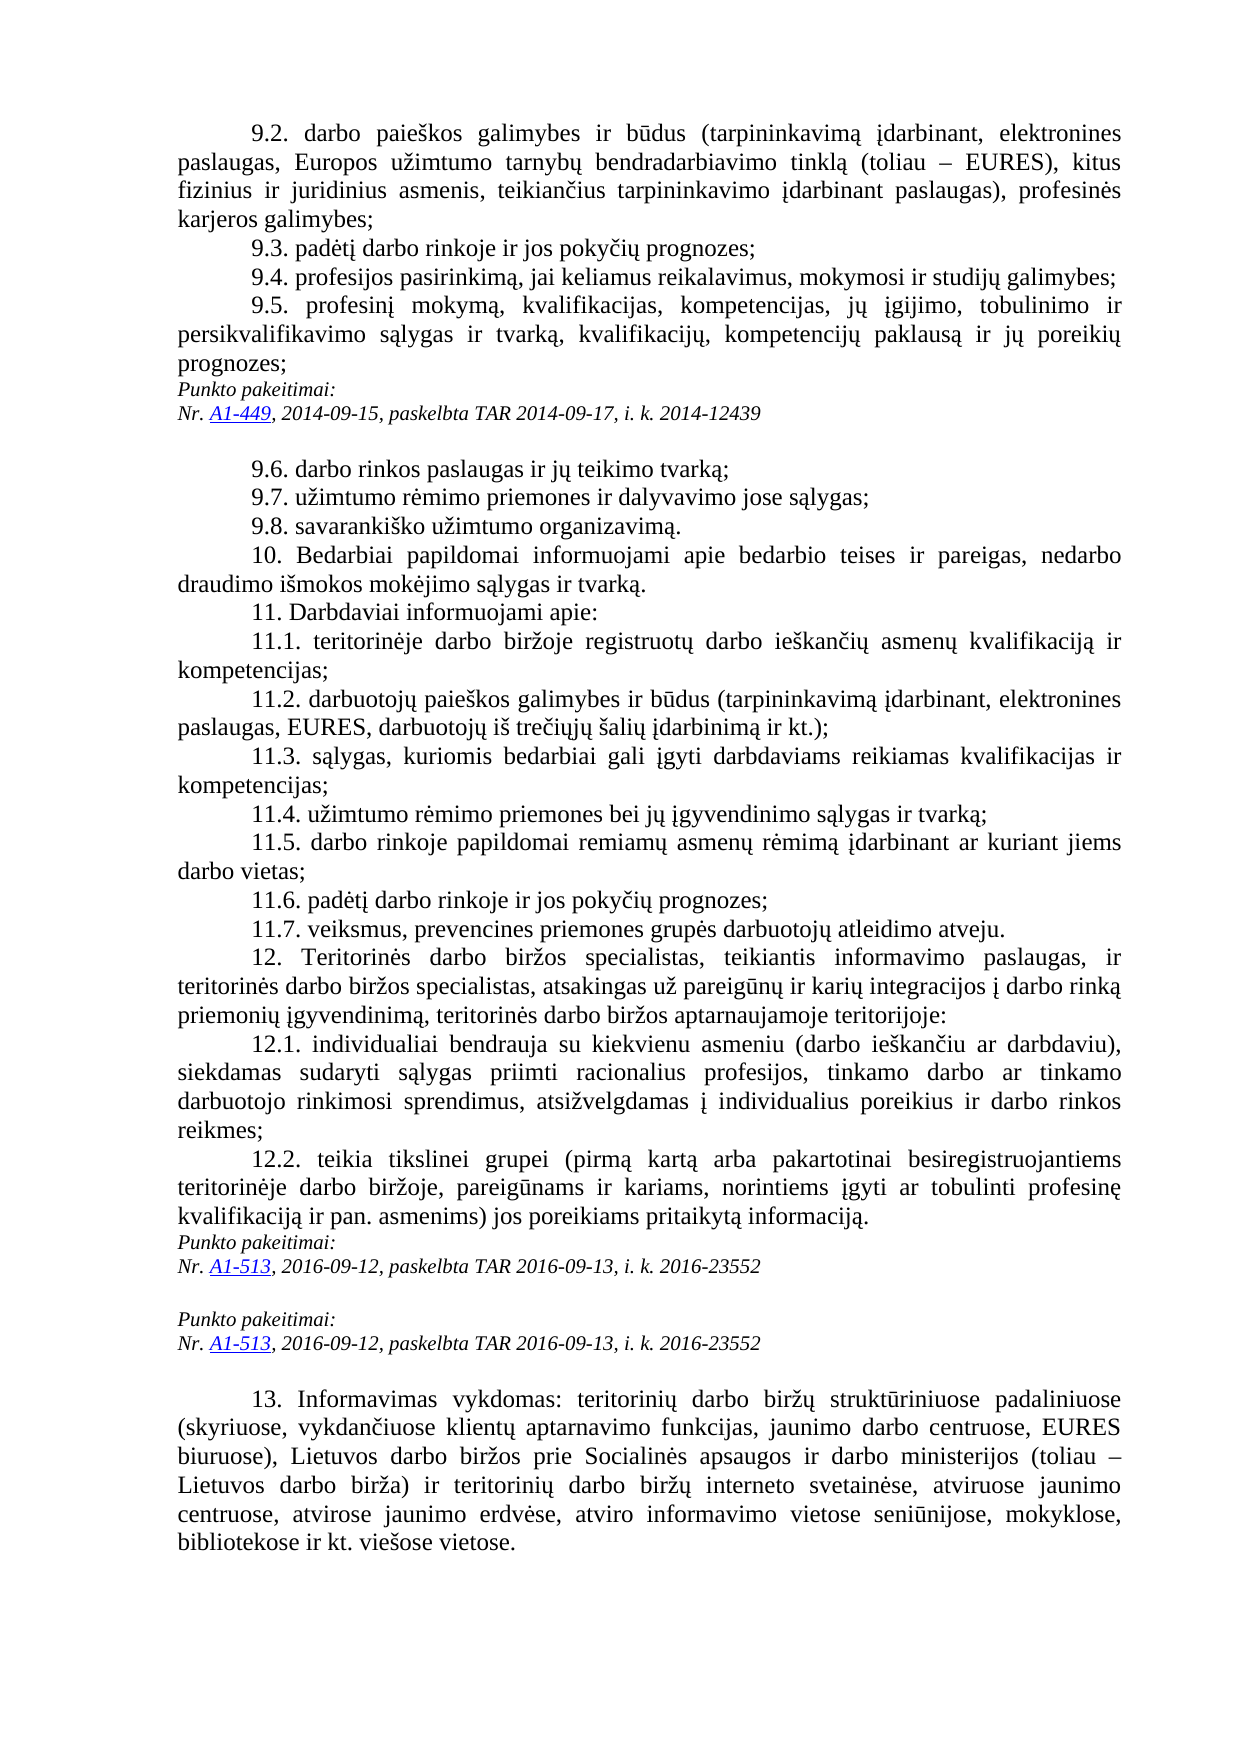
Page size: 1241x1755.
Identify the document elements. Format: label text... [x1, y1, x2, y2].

text Punkto pakeitimai: [177, 377, 1122, 401]
text 11.5. darbo rinkoje papildomai remiamų asmenų rėmimą įdarbinant ar kuriant jiems darbo vietas; [177, 827, 1122, 885]
text 11.1. teritorinėje darbo biržoje registruotų darbo ieškančių asmenų kvalifikaciją ir kompetencijas; [177, 626, 1122, 684]
text 12.2. teikia tikslinei grupei (pirmą kartą arba pakartotinai besiregistruojantiems teritorinėje darbo biržoje, pareigūnams ir kariams, norintiems įgyti ar tobulinti profesinę kvalifikaciją ir pan. asmenims) jos poreikiams pritaikytą informaciją. [177, 1144, 1122, 1230]
text 10. Bedarbiai papildomai informuojami apie bedarbio teises ir pareigas, nedarbo draudimo išmokos mokėjimo sąlygas ir tvarką. [177, 540, 1122, 597]
text 13. Informavimas vykdomas: teritorinių darbo biržų struktūriniuose padaliniuose (skyriuose, vykdančiuose klientų aptarnavimo funkcijas, jaunimo darbo centruose, EURES biuruose), Lietuvos darbo biržos prie Socialinės apsaugos ir darbo ministerijos (toliau – Lietuvos darbo birža) ir teritorinių darbo biržų interneto svetainėse, atviruose jaunimo centruose, atvirose jaunimo erdvėse, atviro informavimo vietose seniūnijose, mokyklose, bibliotekose ir kt. viešose vietose. [177, 1384, 1122, 1556]
text 11. Darbdaviai informuojami apie: [177, 597, 1122, 626]
text 9.7. užimtumo rėmimo priemones ir dalyvavimo jose sąlygas; [177, 482, 1122, 511]
text 11.4. užimtumo rėmimo priemones bei jų įgyvendinimo sąlygas ir tvarką; [177, 799, 1122, 827]
text 9.8. savarankiško užimtumo organizavimą. [177, 511, 1122, 540]
text 11.7. veiksmus, prevencines priemones grupės darbuotojų atleidimo atveju. [177, 914, 1122, 942]
text Punkto pakeitimai: [177, 1307, 1122, 1331]
text Nr. A1-449, 2014-09-15, paskelbta TAR 2014-09-17, i. k. 2014-12439 [177, 401, 1122, 425]
text 11.2. darbuotojų paieškos galimybes ir būdus (tarpininkavimą įdarbinant, elektronines paslaugas, EURES, darbuotojų iš trečiųjų šalių įdarbinimą ir kt.); [177, 684, 1122, 741]
text 12.1. individualiai bendrauja su kiekvienu asmeniu (darbo ieškančiu ar darbdaviu), siekdamas sudaryti sąlygas priimti racionalius profesijos, tinkamo darbo ar tinkamo darbuotojo rinkimosi sprendimus, atsižvelgdamas į individualius poreikius ir darbo rinkos reikmes; [177, 1029, 1122, 1144]
text 11.6. padėtį darbo rinkoje ir jos pokyčių prognozes; [177, 885, 1122, 914]
text 12. Teritorinės darbo biržos specialistas, teikiantis informavimo paslaugas, ir teritorinės darbo biržos specialistas, atsakingas už pareigūnų ir karių integracijos į darbo rinką priemonių įgyvendinimą, teritorinės darbo biržos aptarnaujamoje teritorijoje: [177, 942, 1122, 1029]
text 9.6. darbo rinkos paslaugas ir jų teikimo tvarką; [177, 454, 1122, 482]
text Punkto pakeitimai: [177, 1230, 1122, 1254]
text 11.3. sąlygas, kuriomis bedarbiai gali įgyti darbdaviams reikiamas kvalifikacijas ir kompetencijas; [177, 741, 1122, 799]
text 9.5. profesinį mokymą, kvalifikacijas, kompetencijas, jų įgijimo, tobulinimo ir persikvalifikavimo sąlygas ir tvarką, kvalifikacijų, kompetencijų paklausą ir jų poreikių prognozes; [177, 291, 1122, 377]
text 9.3. padėtį darbo rinkoje ir jos pokyčių prognozes; [177, 233, 1122, 262]
text Nr. A1-513, 2016-09-12, paskelbta TAR 2016-09-13, i. k. 2016-23552 [177, 1254, 1122, 1278]
text 9.2. darbo paieškos galimybes ir būdus (tarpininkavimą įdarbinant, elektronines paslaugas, Europos užimtumo tarnybų bendradarbiavimo tinklą (toliau – EURES), kitus fizinius ir juridinius asmenis, teikiančius tarpininkavimo įdarbinant paslaugas), profesinės karjeros galimybes; [177, 118, 1122, 233]
text 9.4. profesijos pasirinkimą, jai keliamus reikalavimus, mokymosi ir studijų galimybes; [177, 262, 1122, 291]
text Nr. A1-513, 2016-09-12, paskelbta TAR 2016-09-13, i. k. 2016-23552 [177, 1331, 1122, 1355]
